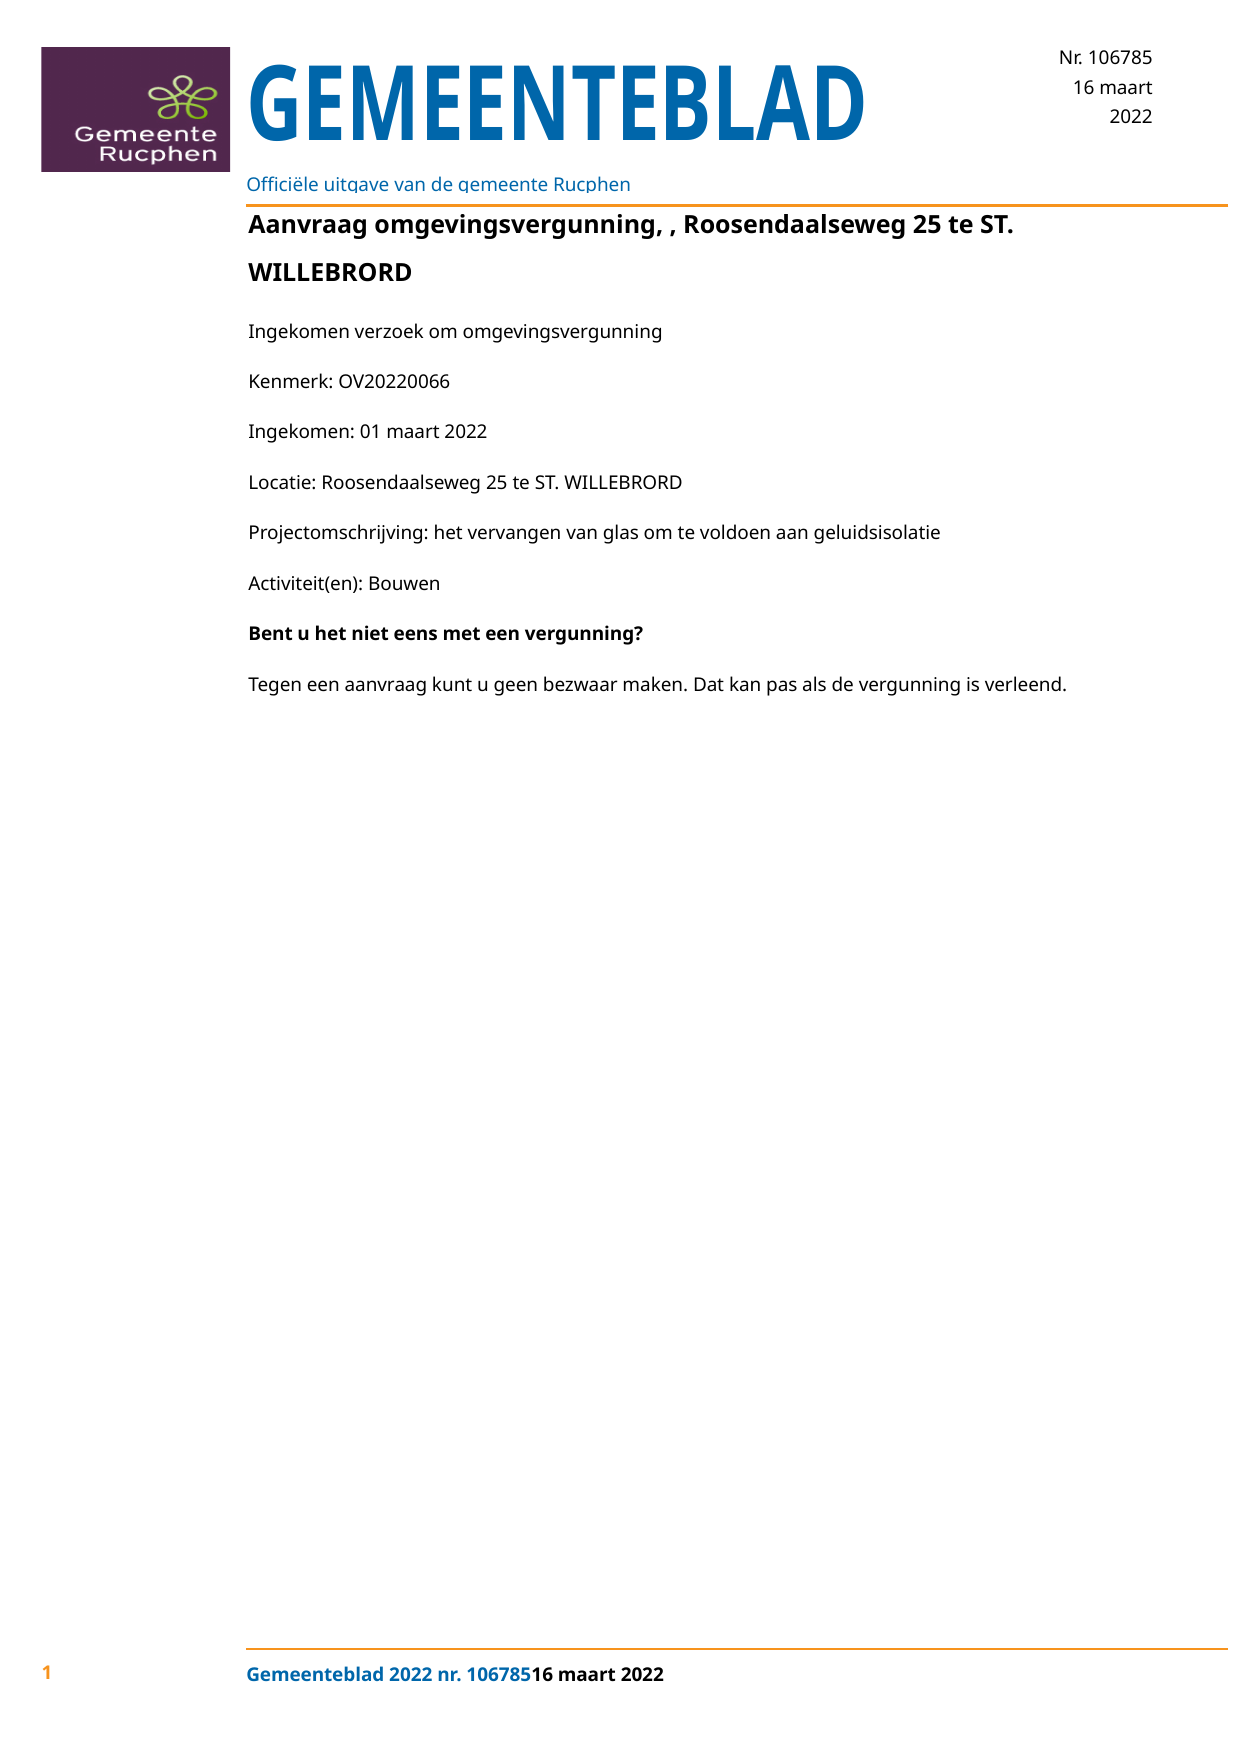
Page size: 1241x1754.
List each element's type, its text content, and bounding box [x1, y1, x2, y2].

text Kenmerk: OV20220066 [248, 368, 1152, 394]
text Ingekomen verzoek om omgevingsvergunning [248, 318, 1152, 344]
text Tegen een aanvraag kunt u geen bezwaar maken. Dat kan pas als de vergunning is verleend. [248, 671, 1152, 697]
picture [41, 47, 231, 172]
text Bent u het niet eens met een vergunning? [248, 620, 1152, 646]
text Projectomschrijving: het vervangen van glas om te voldoen aan geluidsisolatie [248, 519, 1152, 545]
text Ingekomen: 01 maart 2022 [248, 419, 1152, 444]
text Activiteit(en): Bouwen [248, 570, 1152, 596]
text Aanvraag omgevingsvergunning, , Roosendaalseweg 25 te ST. WILLEBRORD [248, 207, 1152, 288]
text Locatie: Roosendaalseweg 25 te ST. WILLEBRORD [248, 469, 1152, 495]
